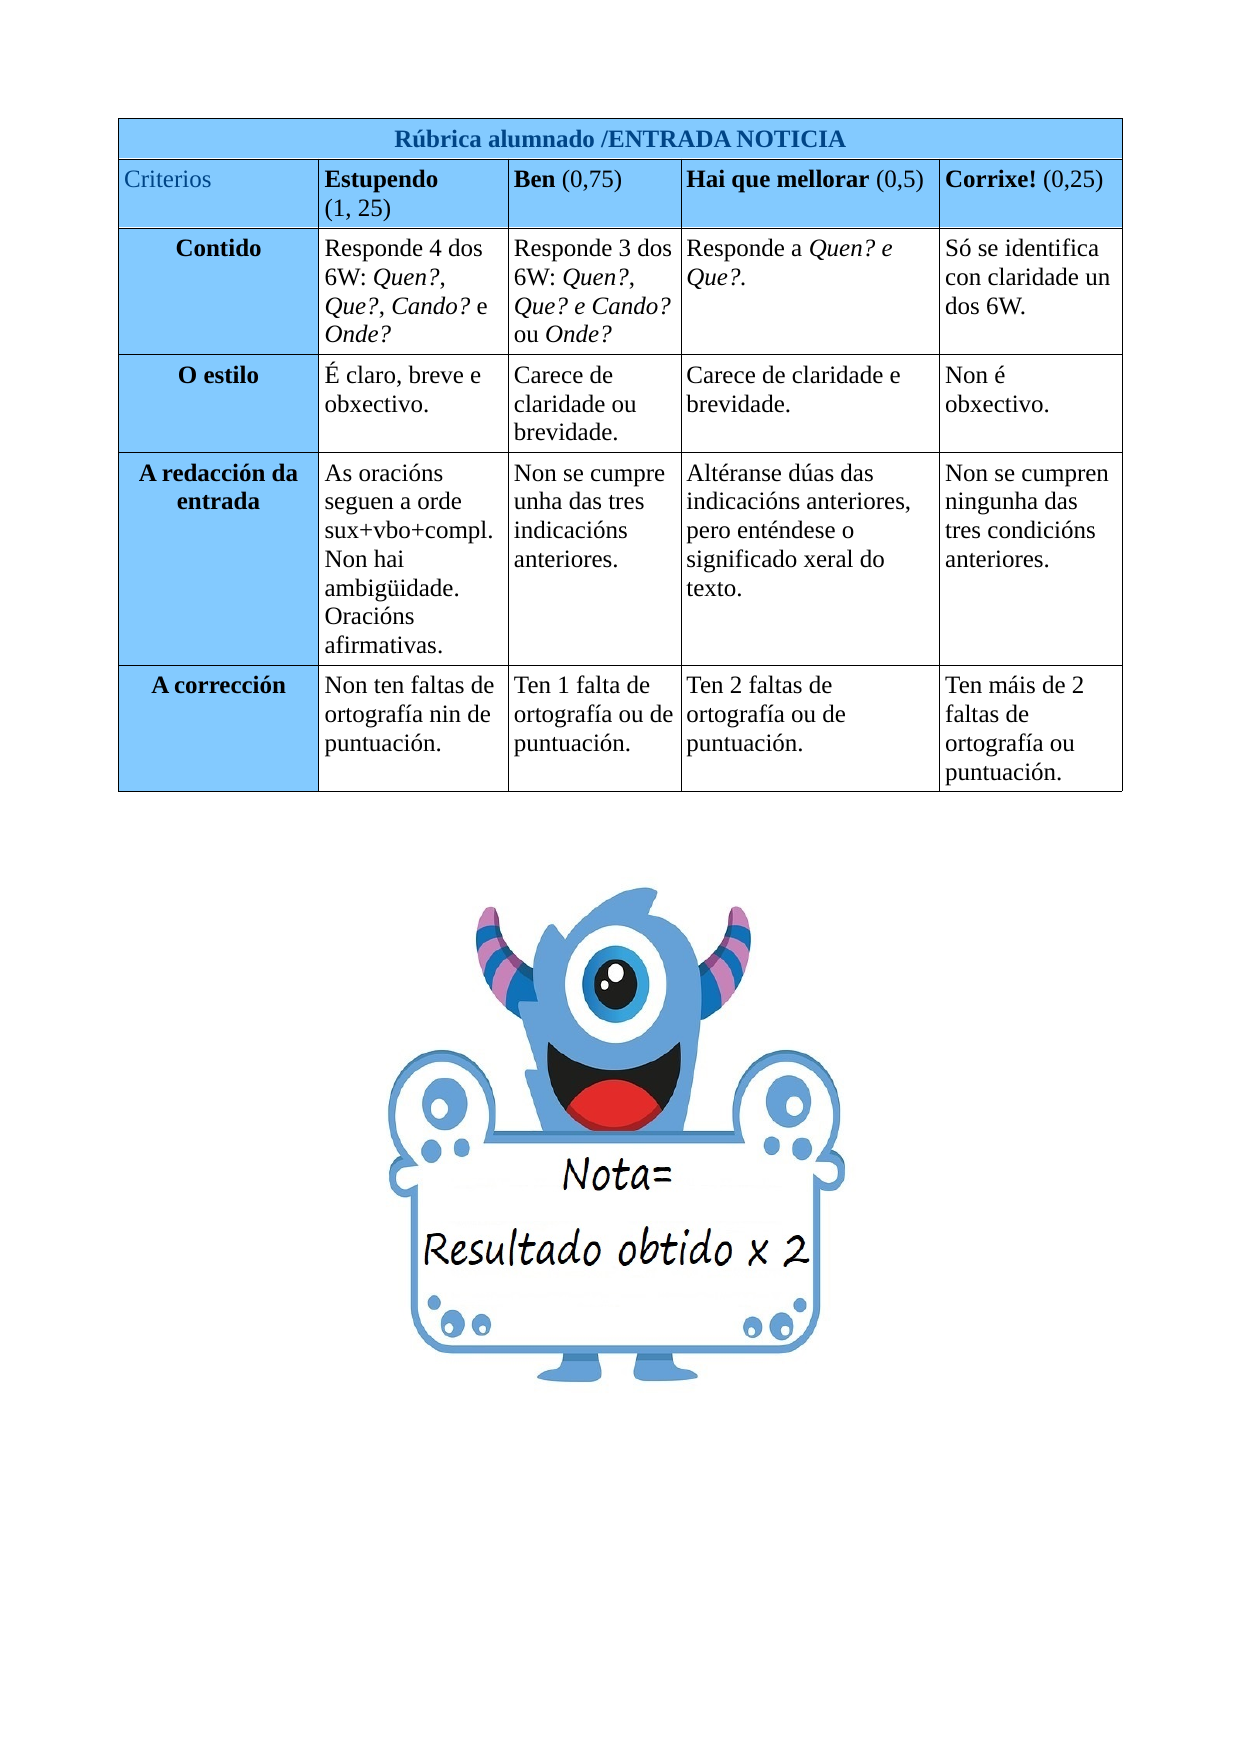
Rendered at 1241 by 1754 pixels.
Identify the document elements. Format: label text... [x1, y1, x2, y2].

picture [373, 848, 868, 1421]
table_cell Non é obxectivo. [940, 355, 1122, 452]
table_header Rúbrica alumnado /ENTRADA NOTICIA [119, 119, 1122, 158]
table_cell Carece de claridade ou brevidade. [509, 355, 681, 452]
table_cell Responde 3 dos 6W: Quen?, Que? e Cando? ou Onde? [509, 229, 681, 354]
table_cell Responde 4 dos 6W: Quen?, Que?, Cando? e Onde? [319, 229, 508, 354]
table_cell Criterios [119, 160, 318, 227]
table_cell Hai que mellorar (0,5) [682, 160, 939, 227]
table_cell Estupendo (1, 25) [319, 160, 508, 227]
table_cell Ten 2 faltas de ortografía ou de puntuación. [682, 666, 939, 791]
table_cell Ben (0,75) [509, 160, 681, 227]
table_cell Altéranse dúas das indicacións anteriores, pero enténdese o significado xeral do texto. [682, 453, 939, 665]
table_cell A corrección [119, 666, 318, 791]
table_cell Carece de claridade e brevidade. [682, 355, 939, 452]
table_cell Corrixe! (0,25) [940, 160, 1122, 227]
table_cell Non se cumpre unha das tres indicacións anteriores. [509, 453, 681, 665]
table_cell É claro, breve e obxectivo. [319, 355, 508, 452]
table_cell Non se cumpren ningunha das tres condicións anteriores. [940, 453, 1122, 665]
table_cell A redacción da entrada [119, 453, 318, 665]
table_cell Ten máis de 2 faltas de ortografía ou puntuación. [940, 666, 1122, 791]
table_cell As oracións seguen a orde sux+vbo+compl. Non hai ambigüidade. Oracións afirmativas. [319, 453, 508, 665]
table_cell Responde a Quen? e Que?. [682, 229, 939, 354]
table_cell Ten 1 falta de ortografía ou de puntuación. [509, 666, 681, 791]
table_cell Só se identifica con claridade un dos 6W. [940, 229, 1122, 354]
table_cell Non ten faltas de ortografía nin de puntuación. [319, 666, 508, 791]
table_cell Contido [119, 229, 318, 354]
table_cell O estilo [119, 355, 318, 452]
